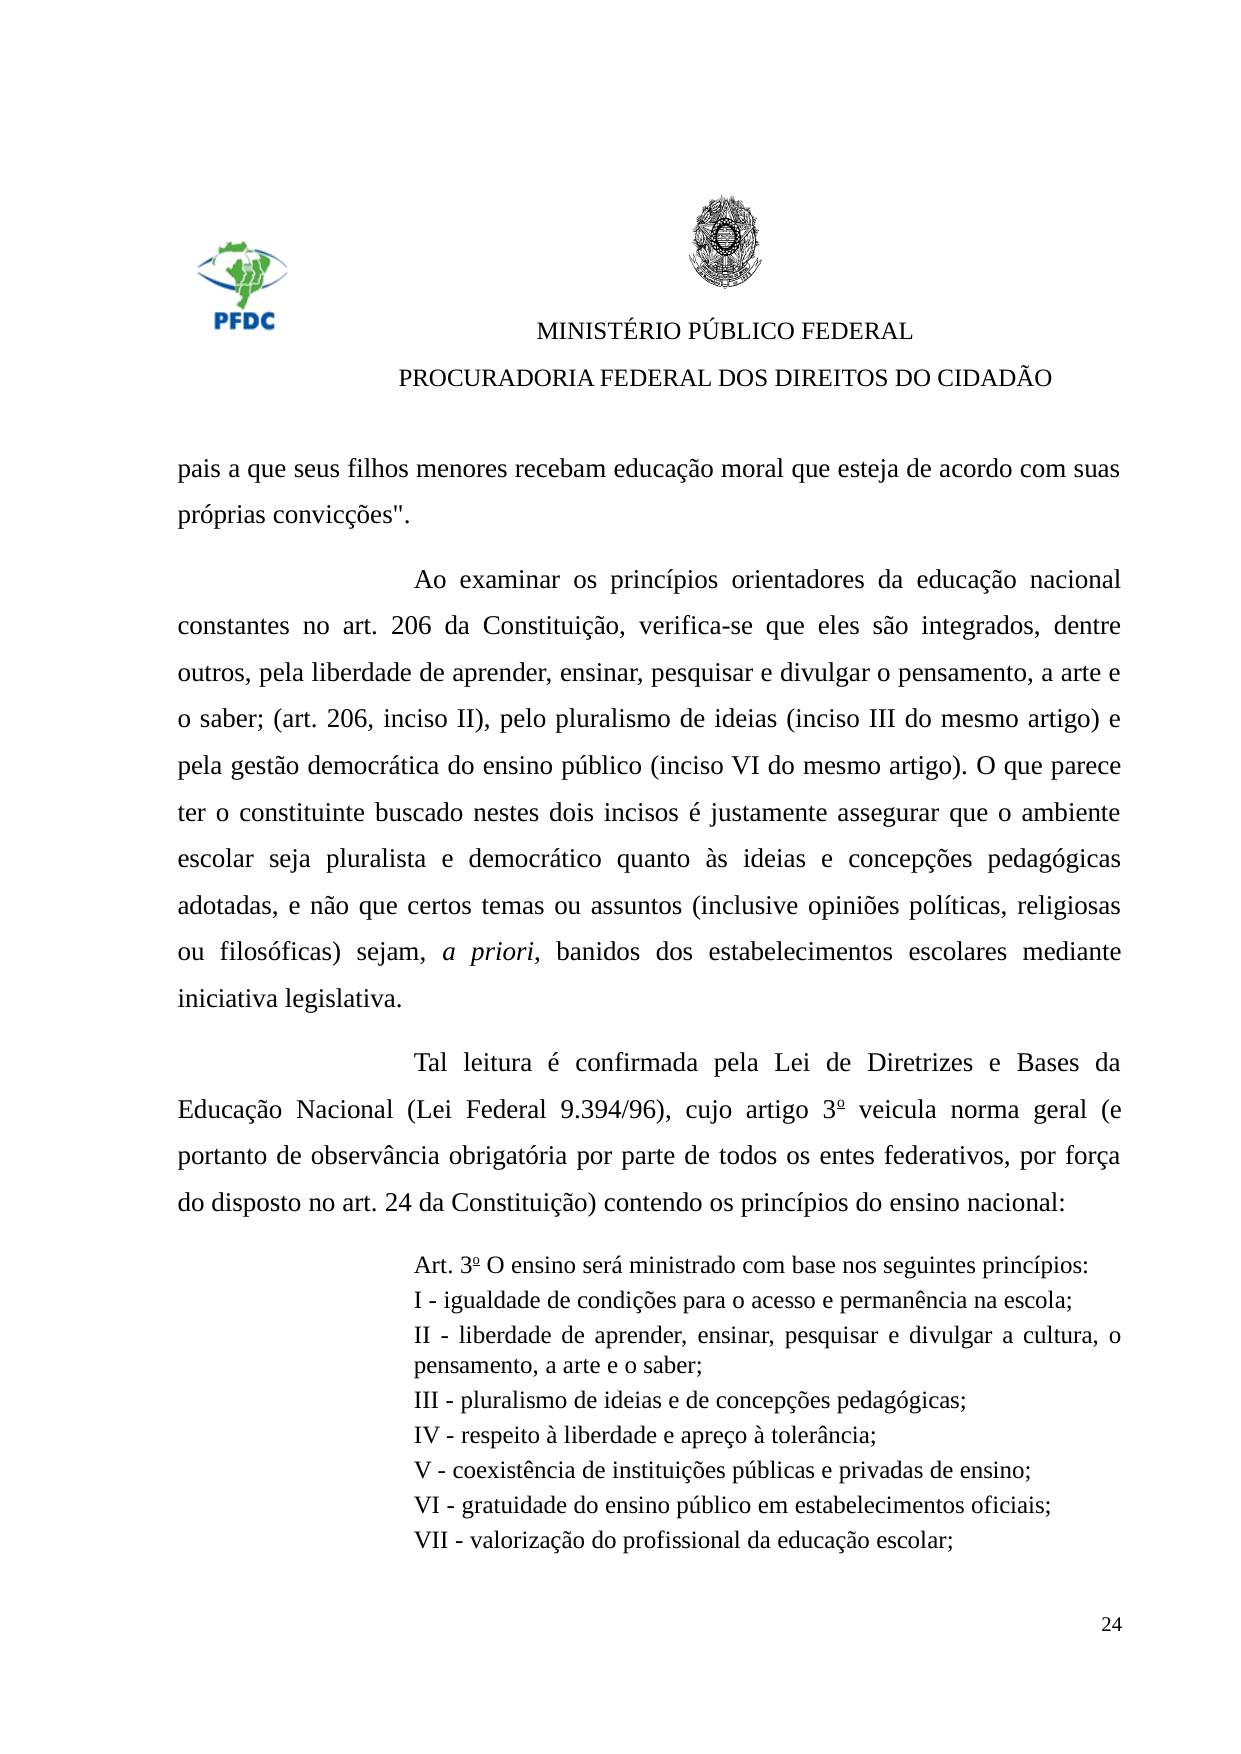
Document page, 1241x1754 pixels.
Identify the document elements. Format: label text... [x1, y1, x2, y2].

text V - coexistência de instituições públicas e privadas de ensino; [413, 1454, 1122, 1483]
text II - liberdade de aprender, ensinar, pesquisar e divulgar a cultura, o pensamento, a arte e o saber; [413, 1320, 1122, 1378]
text pais a que seus filhos menores recebam educação moral que esteja de acordo com suas próprias convicções". [177, 452, 1122, 530]
text IV - respeito à liberdade e apreço à tolerância; [413, 1419, 1122, 1448]
text Tal leitura é confirmada pela Lei de Diretrizes e Bases da Educação Nacional (Lei Federal 9.394/96), cujo artigo 3o veicula norma geral (e portanto de observância obrigatória por parte de todos os entes federativos, por força do disposto no art. 24 da Constituição) contendo os princípios do ensino nacional: [177, 1046, 1122, 1217]
text Ao examinar os princípios orientadores da educação nacional constantes no art. 206 da Constituição, verifica-se que eles são integrados, dentre outros, pela liberdade de aprender, ensinar, pesquisar e divulgar o pensamento, a arte e o saber; (art. 206, inciso II), pelo pluralismo de ideias (inciso III do mesmo artigo) e pela gestão democrática do ensino público (inciso VI do mesmo artigo). O que parece ter o constituinte buscado nestes dois incisos é justamente assegurar que o ambiente escolar seja pluralista e democrático quanto às ideias e concepções pedagógicas adotadas, e não que certos temas ou assuntos (inclusive opiniões políticas, religiosas ou filosóficas) sejam, a priori, banidos dos estabelecimentos escolares mediante iniciativa legislativa. [177, 563, 1122, 1013]
picture [196, 240, 289, 331]
text VI - gratuidade do ensino público em estabelecimentos oficiais; [413, 1489, 1122, 1518]
text III - pluralismo de ideias e de concepções pedagógicas; [413, 1384, 1122, 1413]
text I - igualdade de condições para o acesso e permanência na escola; [413, 1285, 1122, 1314]
picture [688, 194, 763, 290]
text VII - valorização do profissional da educação escolar; [413, 1524, 1122, 1553]
text Art. 3o O ensino será ministrado com base nos seguintes princípios: [413, 1250, 1122, 1279]
